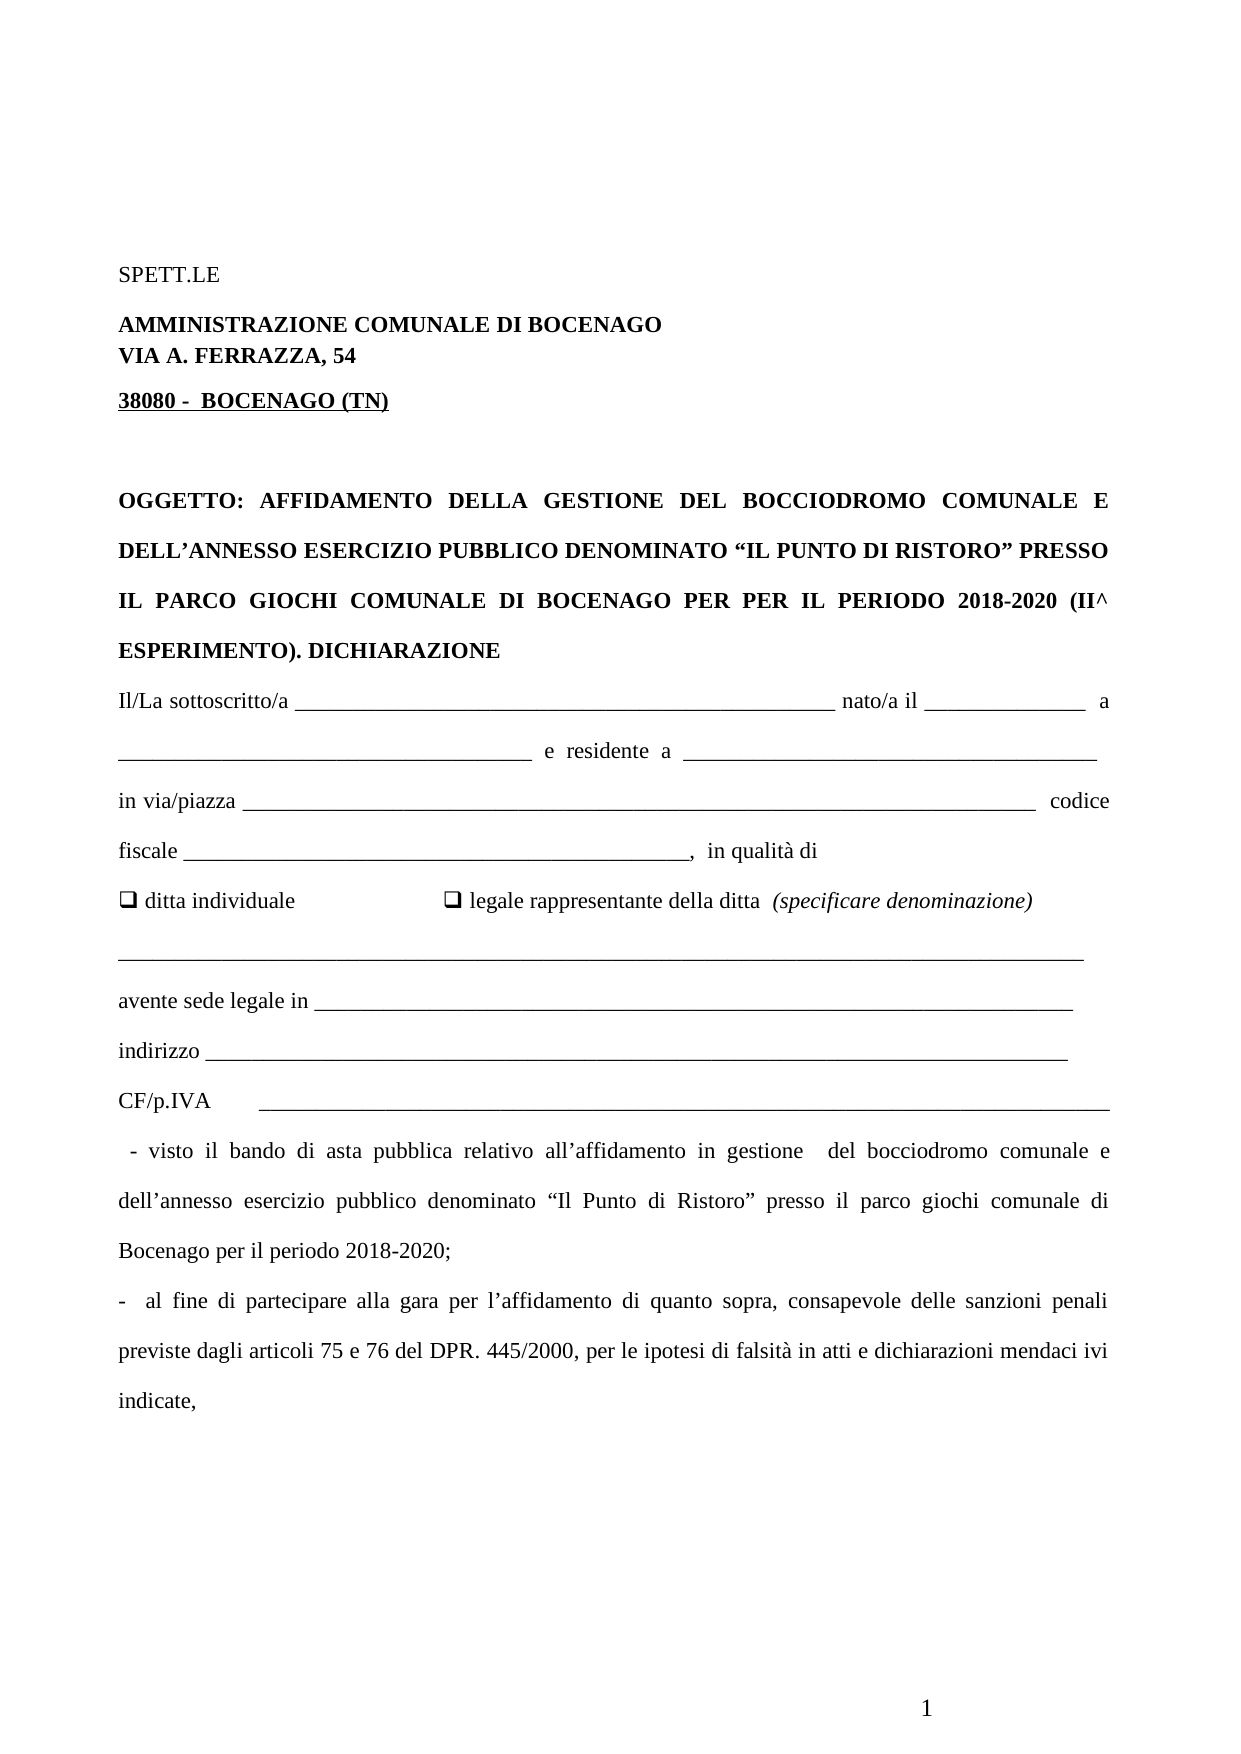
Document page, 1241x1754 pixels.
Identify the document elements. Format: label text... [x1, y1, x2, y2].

text - al fine di partecipare alla gara per l’affidamento di quanto sopra, consapevole delle sanzioni penali previste dagli articoli 75 e 76 del DPR. 445/2000, per le ipotesi di falsità in atti e dichiarazioni mendaci ivi indicate, [118, 1269, 1110, 1419]
subtitle AMMINISTRAZIONE COMUNALE di BOCENAGO [118, 292, 1110, 342]
subtitle 38080 - BOCENAGO (TN) [118, 369, 1110, 419]
text  ditta individuale  legale rappresentante della ditta (specificare denominazione) ____________________________________________________________________________________ [118, 869, 1110, 969]
text avente sede legale in __________________________________________________________________ [118, 969, 1110, 1019]
text OGGETTO: AFFIDAMENTO DELLA GESTIONE DEL BOCCIODROMO COMUNALE E DELL’ANNESSO ESERCIZIO PUBBLICO DENOMINATO “IL PUNTO DI RISTORO” PRESSO IL PARCO GIOCHI COMUNALE DI BOCENAGO PER per il periodo 2018-2020 (ii^ ESPERIMENTO). DICHIARAZIONE [118, 469, 1110, 669]
text Spett.le [118, 242, 1110, 292]
text indirizzo ___________________________________________________________________________ [118, 1019, 1110, 1069]
text Il/La sottoscritto/a _______________________________________________ nato/a il ______________ a ____________________________________ e residente a ____________________________________ in via/piazza _____________________________________________________________________ codice fiscale ____________________________________________, in qualità di [118, 669, 1110, 869]
text VIA A. FERRAZZA, 54 [118, 342, 933, 369]
text CF/p.IVA __________________________________________________________________________ - visto il bando di asta pubblica relativo all’affidamento in gestione del bocciodromo comunale e dell’annesso esercizio pubblico denominato “Il Punto di Ristoro” presso il parco giochi comunale di Bocenago per il periodo 2018-2020; [118, 1069, 1110, 1269]
